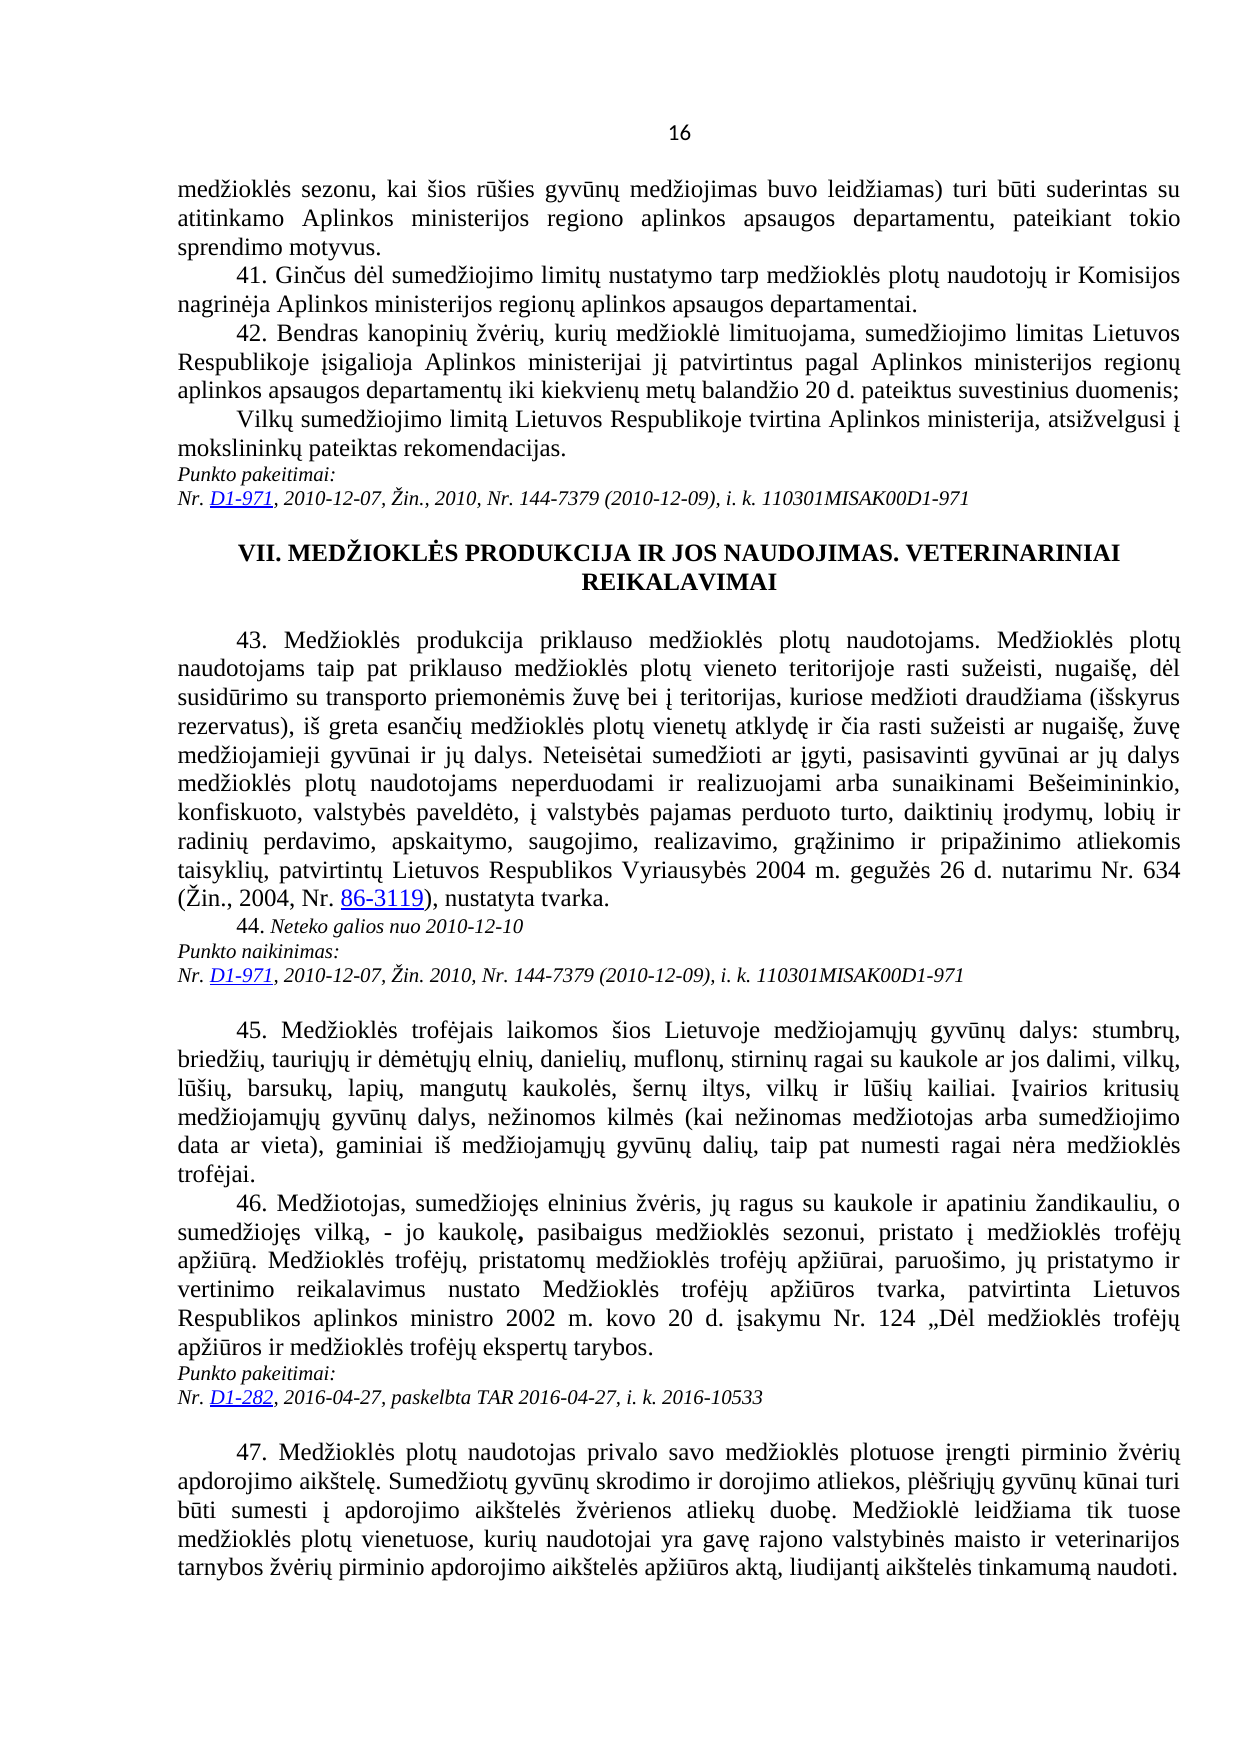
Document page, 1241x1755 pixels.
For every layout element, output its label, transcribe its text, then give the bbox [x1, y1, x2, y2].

text 45. Medžioklės trofėjais laikomos šios Lietuvoje medžiojamųjų gyvūnų dalys: stumbrų, briedžių, tauriųjų ir dėmėtųjų elnių, danielių, muflonų, stirninų ragai su kaukole ar jos dalimi, vilkų, lūšių, barsukų, lapių, mangutų kaukolės, šernų iltys, vilkų ir lūšių kailiai. Įvairios kritusių medžiojamųjų gyvūnų dalys, nežinomos kilmės (kai nežinomas medžiotojas arba sumedžiojimo data ar vieta), gaminiai iš medžiojamųjų gyvūnų dalių, taip pat numesti ragai nėra medžioklės trofėjai. [177, 1016, 1181, 1188]
text Nr. D1-971, 2010-12-07, Žin. 2010, Nr. 144-7379 (2010-12-09), i. k. 110301MISAK00D1-971 [177, 963, 1181, 987]
text 42. Bendras kanopinių žvėrių, kurių medžioklė limituojama, sumedžiojimo limitas Lietuvos Respublikoje įsigalioja Aplinkos ministerijai jį patvirtintus pagal Aplinkos ministerijos regionų aplinkos apsaugos departamentų iki kiekvienų metų balandžio 20 d. pateiktus suvestinius duomenis; [177, 318, 1181, 404]
text 46. Medžiotojas, sumedžiojęs elninius žvėris, jų ragus su kaukole ir apatiniu žandikauliu, o sumedžiojęs vilką, - jo kaukolę, pasibaigus medžioklės sezonui, pristato į medžioklės trofėjų apžiūrą. Medžioklės trofėjų, pristatomų medžioklės trofėjų apžiūrai, paruošimo, jų pristatymo ir vertinimo reikalavimus nustato Medžioklės trofėjų apžiūros tvarka, patvirtinta Lietuvos Respublikos aplinkos ministro 2002 m. kovo 20 d. įsakymu Nr. 124 „Dėl medžioklės trofėjų apžiūros ir medžioklės trofėjų ekspertų tarybos. [177, 1188, 1181, 1361]
text medžioklės sezonu, kai šios rūšies gyvūnų medžiojimas buvo leidžiamas) turi būti suderintas su atitinkamo Aplinkos ministerijos regiono aplinkos apsaugos departamentu, pateikiant tokio sprendimo motyvus. [177, 174, 1181, 260]
text Nr. D1-282, 2016-04-27, paskelbta TAR 2016-04-27, i. k. 2016-10533 [177, 1384, 1181, 1409]
text VII. MEDŽIOKLĖS PRODUKCIJA IR JOS NAUDOJIMAS. VETERINARINIAI REIKALAVIMAI [177, 538, 1181, 596]
text Punkto pakeitimai: [177, 462, 1181, 486]
text Punkto naikinimas: [177, 939, 1181, 963]
text Punkto pakeitimai: [177, 1361, 1181, 1384]
text 47. Medžioklės plotų naudotojas privalo savo medžioklės plotuose įrengti pirminio žvėrių apdorojimo aikštelę. Sumedžiotų gyvūnų skrodimo ir dorojimo atliekos, plėšriųjų gyvūnų kūnai turi būti sumesti į apdorojimo aikštelės žvėrienos atliekų duobę. Medžioklė leidžiama tik tuose medžioklės plotų vienetuose, kurių naudotojai yra gavę rajono valstybinės maisto ir veterinarijos tarnybos žvėrių pirminio apdorojimo aikštelės apžiūros aktą, liudijantį aikštelės tinkamumą naudoti. [177, 1437, 1181, 1581]
text Nr. D1-971, 2010-12-07, Žin., 2010, Nr. 144-7379 (2010-12-09), i. k. 110301MISAK00D1-971 [177, 486, 1181, 510]
text 43. Medžioklės produkcija priklauso medžioklės plotų naudotojams. Medžioklės plotų naudotojams taip pat priklauso medžioklės plotų vieneto teritorijoje rasti sužeisti, nugaišę, dėl susidūrimo su transporto priemonėmis žuvę bei į teritorijas, kuriose medžioti draudžiama (išskyrus rezervatus), iš greta esančių medžioklės plotų vienetų atklydę ir čia rasti sužeisti ar nugaišę, žuvę medžiojamieji gyvūnai ir jų dalys. Neteisėtai sumedžioti ar įgyti, pasisavinti gyvūnai ar jų dalys medžioklės plotų naudotojams neperduodami ir realizuojami arba sunaikinami Bešeimininkio, konfiskuoto, valstybės paveldėto, į valstybės pajamas perduoto turto, daiktinių įrodymų, lobių ir radinių perdavimo, apskaitymo, saugojimo, realizavimo, grąžinimo ir pripažinimo atliekomis taisyklių, patvirtintų Lietuvos Respublikos Vyriausybės 2004 m. gegužės 26 d. nutarimu Nr. 634 (Žin., 2004, Nr. 86-3119), nustatyta tvarka. [177, 625, 1181, 912]
text 44. Neteko galios nuo 2010-12-10 [177, 912, 1181, 939]
text 41. Ginčus dėl sumedžiojimo limitų nustatymo tarp medžioklės plotų naudotojų ir Komisijos nagrinėja Aplinkos ministerijos regionų aplinkos apsaugos departamentai. [177, 260, 1181, 318]
text Vilkų sumedžiojimo limitą Lietuvos Respublikoje tvirtina Aplinkos ministerija, atsižvelgusi į mokslininkų pateiktas rekomendacijas. [177, 404, 1181, 462]
